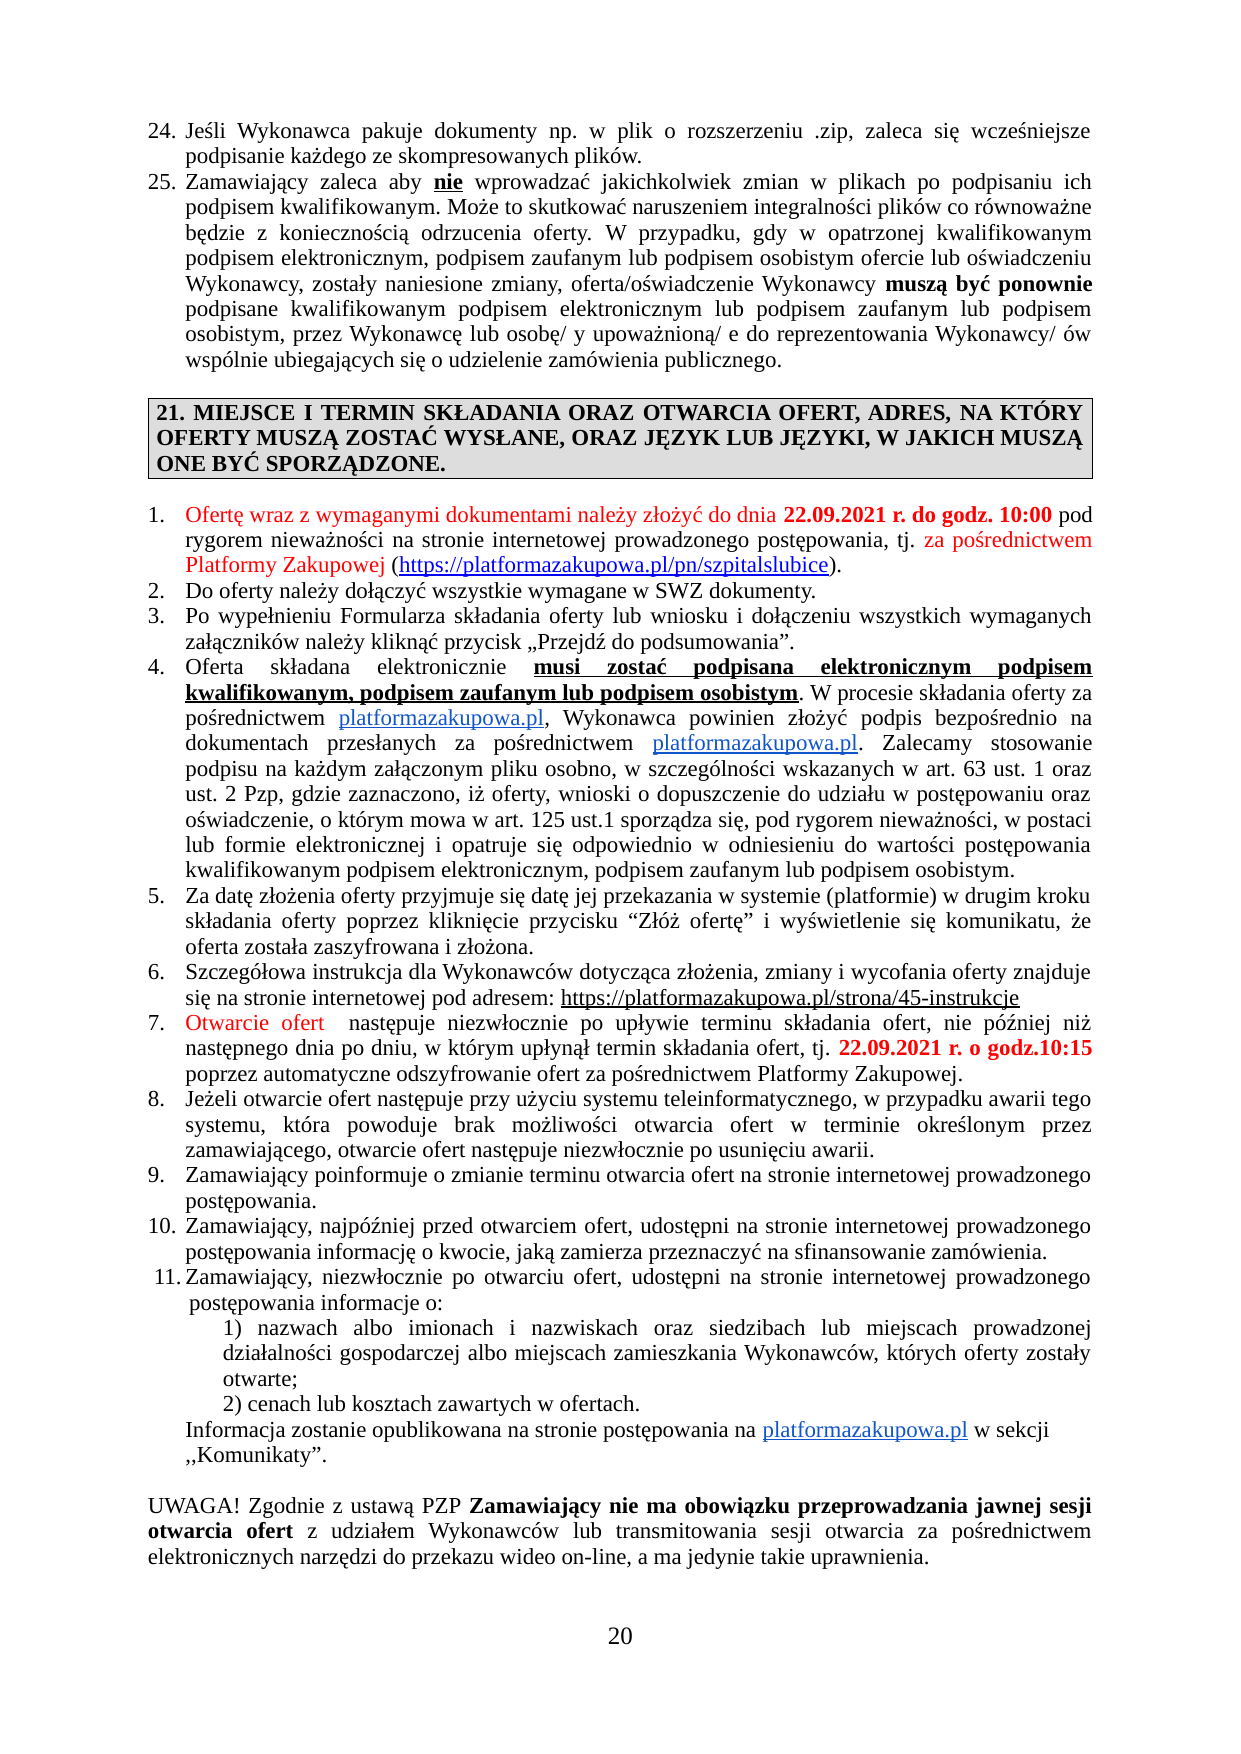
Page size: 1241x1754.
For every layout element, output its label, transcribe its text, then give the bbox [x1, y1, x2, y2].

list Po wypełnieniu Formularza składania oferty lub wniosku i dołączeniu wszystkich wymaganych załączników należy kliknąć przycisk „Przejdź do podsumowania”. [148, 603, 1093, 654]
list Oferta składana elektronicznie musi zostać podpisana elektronicznym podpisem kwalifikowanym, podpisem zaufanym lub podpisem osobistym. W procesie składania oferty za pośrednictwem platformazakupowa.pl, Wykonawca powinien złożyć podpis bezpośrednio na dokumentach przesłanych za pośrednictwem platformazakupowa.pl. Zalecamy stosowanie podpisu na każdym załączonym pliku osobno, w szczególności wskazanych w art. 63 ust. 1 oraz ust. 2 Pzp, gdzie zaznaczono, iż oferty, wnioski o dopuszczenie do udziału w postępowaniu oraz oświadczenie, o którym mowa w art. 125 ust.1 sporządza się, pod rygorem nieważności, w postaci lub formie elektronicznej i opatruje się odpowiednio w odniesieniu do wartości postępowania kwalifikowanym podpisem elektronicznym, podpisem zaufanym lub podpisem osobistym. [148, 654, 1093, 883]
list Za datę złożenia oferty przyjmuje się datę jej przekazania w systemie (platformie) w drugim kroku składania oferty poprzez kliknięcie przycisku “Złóż ofertę” i wyświetlenie się komunikatu, że oferta została zaszyfrowana i złożona. [148, 883, 1093, 959]
text 2) cenach lub kosztach zawartych w ofertach. [148, 1391, 1093, 1417]
list Ofertę wraz z wymaganymi dokumentami należy złożyć do dnia 22.09.2021 r. do godz. 10:00 pod rygorem nieważności na stronie internetowej prowadzonego postępowania, tj. za pośrednictwem Platformy Zakupowej (https://platformazakupowa.pl/pn/szpitalslubice). [148, 502, 1093, 578]
list Zamawiający zaleca aby nie wprowadzać jakichkolwiek zmian w plikach po podpisaniu ich podpisem kwalifikowanym. Może to skutkować naruszeniem integralności plików co równoważne będzie z koniecznością odrzucenia oferty. W przypadku, gdy w opatrzonej kwalifikowanym podpisem elektronicznym, podpisem zaufanym lub podpisem osobistym ofercie lub oświadczeniu Wykonawcy, zostały naniesione zmiany, oferta/oświadczenie Wykonawcy muszą być ponownie podpisane kwalifikowanym podpisem elektronicznym lub podpisem zaufanym lub podpisem osobistym, przez Wykonawcę lub osobę/ y upoważnioną/ e do reprezentowania Wykonawcy/ ów wspólnie ubiegających się o udzielenie zamówienia publicznego. [148, 169, 1093, 372]
list Szczegółowa instrukcja dla Wykonawców dotycząca złożenia, zmiany i wycofania oferty znajduje się na stronie internetowej pod adresem: https://platformazakupowa.pl/strona/45-instrukcje [148, 959, 1093, 1010]
text UWAGA! Zgodnie z ustawą PZP Zamawiający nie ma obowiązku przeprowadzania jawnej sesji otwarcia ofert z udziałem Wykonawców lub transmitowania sesji otwarcia za pośrednictwem elektronicznych narzędzi do przekazu wideo on-line, a ma jedynie takie uprawnienia. [148, 1493, 1093, 1569]
list Jeśli Wykonawca pakuje dokumenty np. w plik o rozszerzeniu .zip, zaleca się wcześniejsze podpisanie każdego ze skompresowanych plików. [148, 118, 1093, 169]
list Otwarcie ofert następuje niezwłocznie po upływie terminu składania ofert, nie później niż następnego dnia po dniu, w którym upłynął termin składania ofert, tj. 22.09.2021 r. o godz.10:15 poprzez automatyczne odszyfrowanie ofert za pośrednictwem Platformy Zakupowej. [148, 1010, 1093, 1086]
text 1) nazwach albo imionach i nazwiskach oraz siedzibach lub miejscach prowadzonej działalności gospodarczej albo miejscach zamieszkania Wykonawców, których oferty zostały otwarte; [223, 1315, 1093, 1391]
text Informacja zostanie opublikowana na stronie postępowania na platformazakupowa.pl w sekcji [148, 1417, 1093, 1442]
list Zamawiający, niezwłocznie po otwarciu ofert, udostępni na stronie internetowej prowadzonego postępowania informacje o: [153, 1264, 1093, 1315]
text ,,Komunikaty”. [148, 1442, 1093, 1467]
list Zamawiający, najpóźniej przed otwarciem ofert, udostępni na stronie internetowej prowadzonego postępowania informację o kwocie, jaką zamierza przeznaczyć na sfinansowanie zamówienia. [148, 1213, 1093, 1264]
list Jeżeli otwarcie ofert następuje przy użyciu systemu teleinformatycznego, w przypadku awarii tego systemu, która powoduje brak możliwości otwarcia ofert w terminie określonym przez zamawiającego, otwarcie ofert następuje niezwłocznie po usunięciu awarii. [148, 1086, 1093, 1162]
text 21. MIEJSCE I TERMIN SKŁADANIA ORAZ OTWARCIA OFERT, ADRES, NA KTÓRY OFERTY MUSZĄ ZOSTAĆ WYSŁANE, ORAZ JĘZYK LUB JĘZYKI, W JAKICH MUSZĄ ONE BYĆ SPORZĄDZONE. [149, 399, 1092, 478]
list Zamawiający poinformuje o zmianie terminu otwarcia ofert na stronie internetowej prowadzonego postępowania. [148, 1162, 1093, 1213]
list Do oferty należy dołączyć wszystkie wymagane w SWZ dokumenty. [148, 578, 1093, 603]
